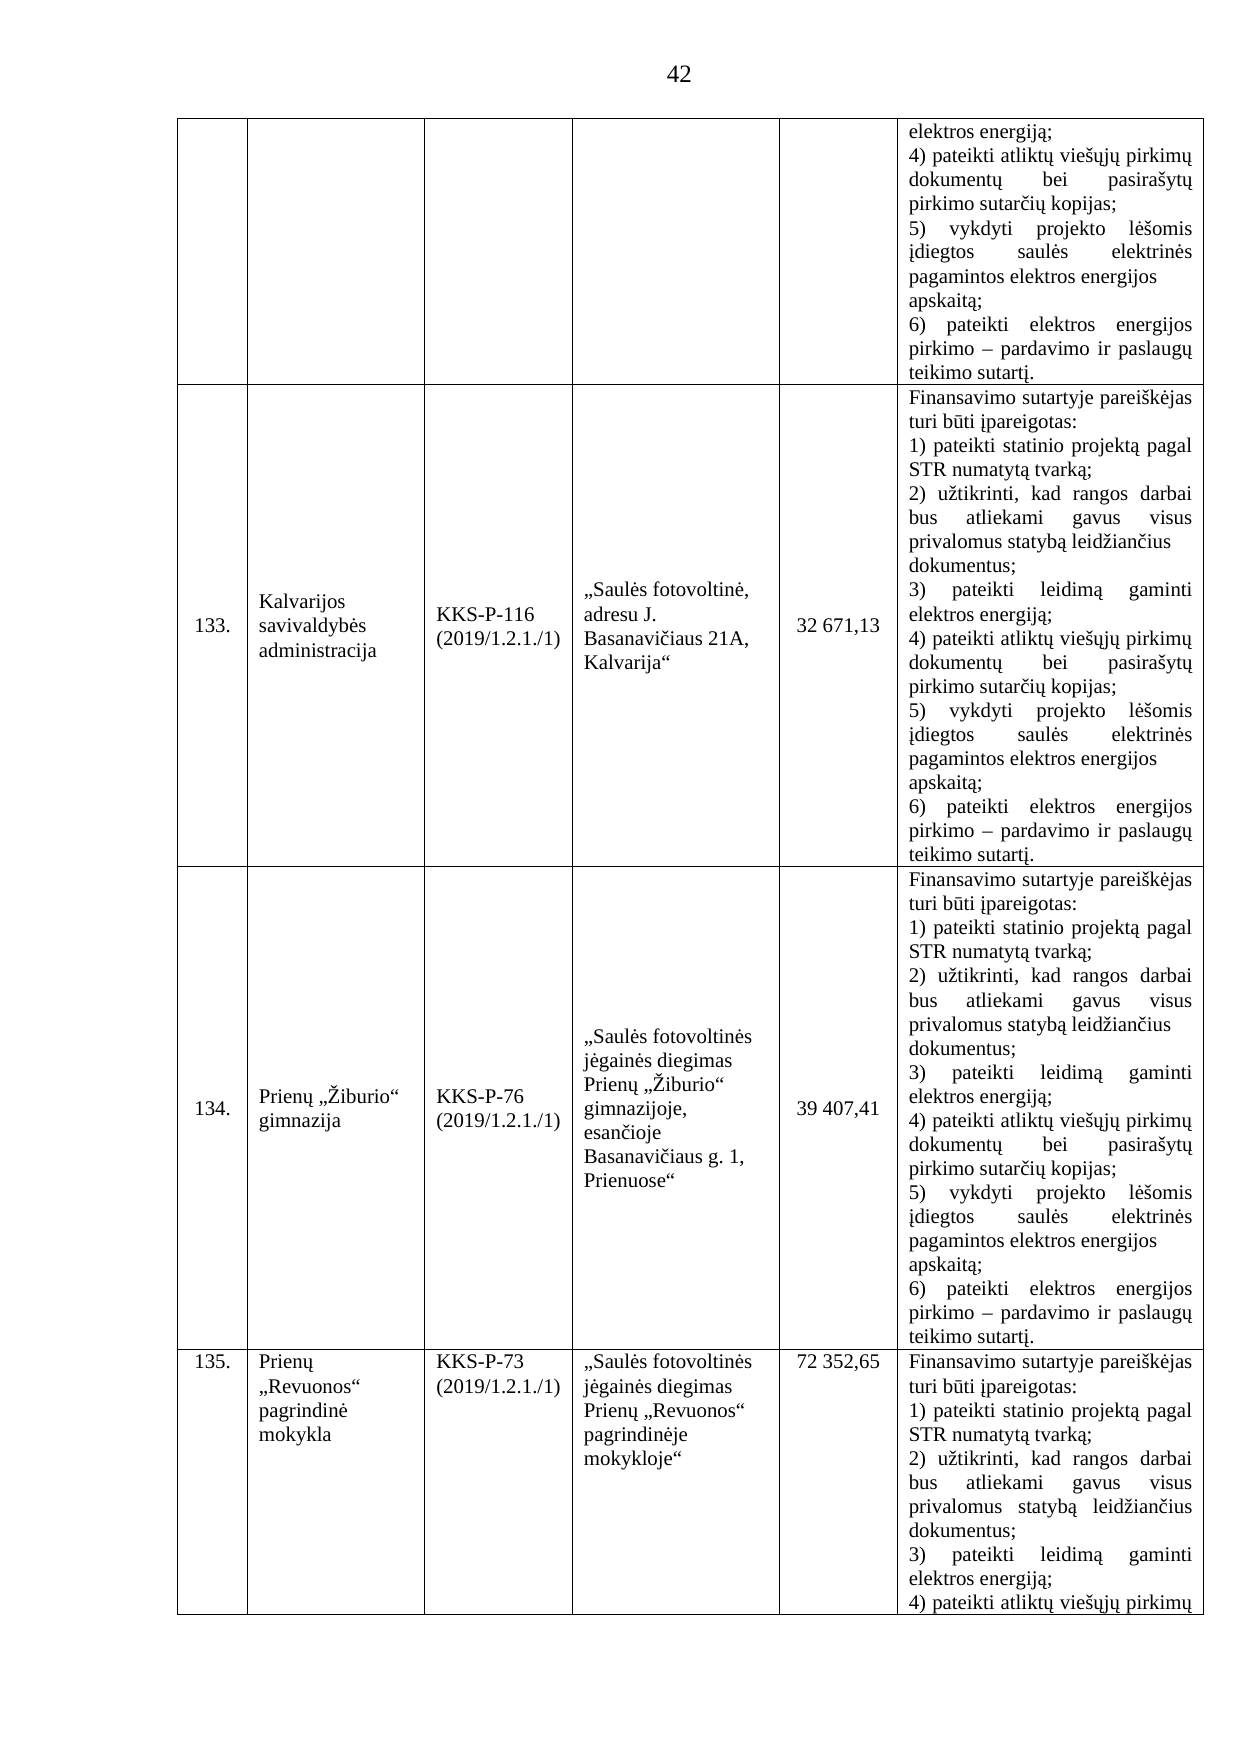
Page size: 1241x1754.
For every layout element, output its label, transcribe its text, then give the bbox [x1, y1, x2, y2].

table_cell Prienų „Žiburio“ gimnazija [248, 867, 424, 1348]
table_cell Finansavimo sutartyje pareiškėjas turi būti įpareigotas: 1) pateikti statinio projektą pagal STR numatytą tvarką; 2) užtikrinti, kad rangos darbai bus atliekami gavus visus privalomus statybą leidžiančius dokumentus; 3) pateikti leidimą gaminti elektros energiją; 4) pateikti atliktų viešųjų pirkimų [898, 1350, 1203, 1614]
table_cell 32 671,13 [780, 385, 897, 866]
table_cell [178, 119, 247, 384]
table_cell Kalvarijos savivaldybės administracija [248, 385, 424, 866]
table_cell KKS-P-76 (2019/1.2.1./1) [425, 867, 572, 1348]
table_cell 133. [178, 385, 247, 866]
table_cell [573, 119, 779, 384]
table_cell [780, 119, 897, 384]
table_cell „Saulės fotovoltinė, adresu J. Basanavičiaus 21A, Kalvarija“ [573, 385, 779, 866]
table_cell KKS-P-73 (2019/1.2.1./1) [425, 1350, 572, 1614]
table_cell Finansavimo sutartyje pareiškėjas turi būti įpareigotas: 1) pateikti statinio projektą pagal STR numatytą tvarką; 2) užtikrinti, kad rangos darbai bus atliekami gavus visus privalomus statybą leidžiančius dokumentus; 3) pateikti leidimą gaminti elektros energiją; 4) pateikti atliktų viešųjų pirkimų dokumentų bei pasirašytų pirkimo sutarčių kopijas; 5) vykdyti projekto lėšomis įdiegtos saulės elektrinės pagamintos elektros energijos apskaitą; 6) pateikti elektros energijos pirkimo – pardavimo ir paslaugų teikimo sutartį. [898, 867, 1203, 1348]
table_cell KKS-P-116 (2019/1.2.1./1) [425, 385, 572, 866]
table_cell Finansavimo sutartyje pareiškėjas turi būti įpareigotas: 1) pateikti statinio projektą pagal STR numatytą tvarką; 2) užtikrinti, kad rangos darbai bus atliekami gavus visus privalomus statybą leidžiančius dokumentus; 3) pateikti leidimą gaminti elektros energiją; 4) pateikti atliktų viešųjų pirkimų dokumentų bei pasirašytų pirkimo sutarčių kopijas; 5) vykdyti projekto lėšomis įdiegtos saulės elektrinės pagamintos elektros energijos apskaitą; 6) pateikti elektros energijos pirkimo – pardavimo ir paslaugų teikimo sutartį. [898, 385, 1203, 866]
table_cell Prienų „Revuonos“ pagrindinė mokykla [248, 1350, 424, 1614]
table_cell [248, 119, 424, 384]
table_cell elektros energiją; 4) pateikti atliktų viešųjų pirkimų dokumentų bei pasirašytų pirkimo sutarčių kopijas; 5) vykdyti projekto lėšomis įdiegtos saulės elektrinės pagamintos elektros energijos apskaitą; 6) pateikti elektros energijos pirkimo – pardavimo ir paslaugų teikimo sutartį. [898, 119, 1203, 384]
table_cell „Saulės fotovoltinės jėgainės diegimas Prienų „Revuonos“ pagrindinėje mokykloje“ [573, 1350, 779, 1614]
table_cell 72 352,65 [780, 1350, 897, 1614]
table_cell 134. [178, 867, 247, 1348]
table_cell „Saulės fotovoltinės jėgainės diegimas Prienų „Žiburio“ gimnazijoje, esančioje Basanavičiaus g. 1, Prienuose“ [573, 867, 779, 1348]
table_cell 135. [178, 1350, 247, 1614]
table_cell [425, 119, 572, 384]
table_cell 39 407,41 [780, 867, 897, 1348]
